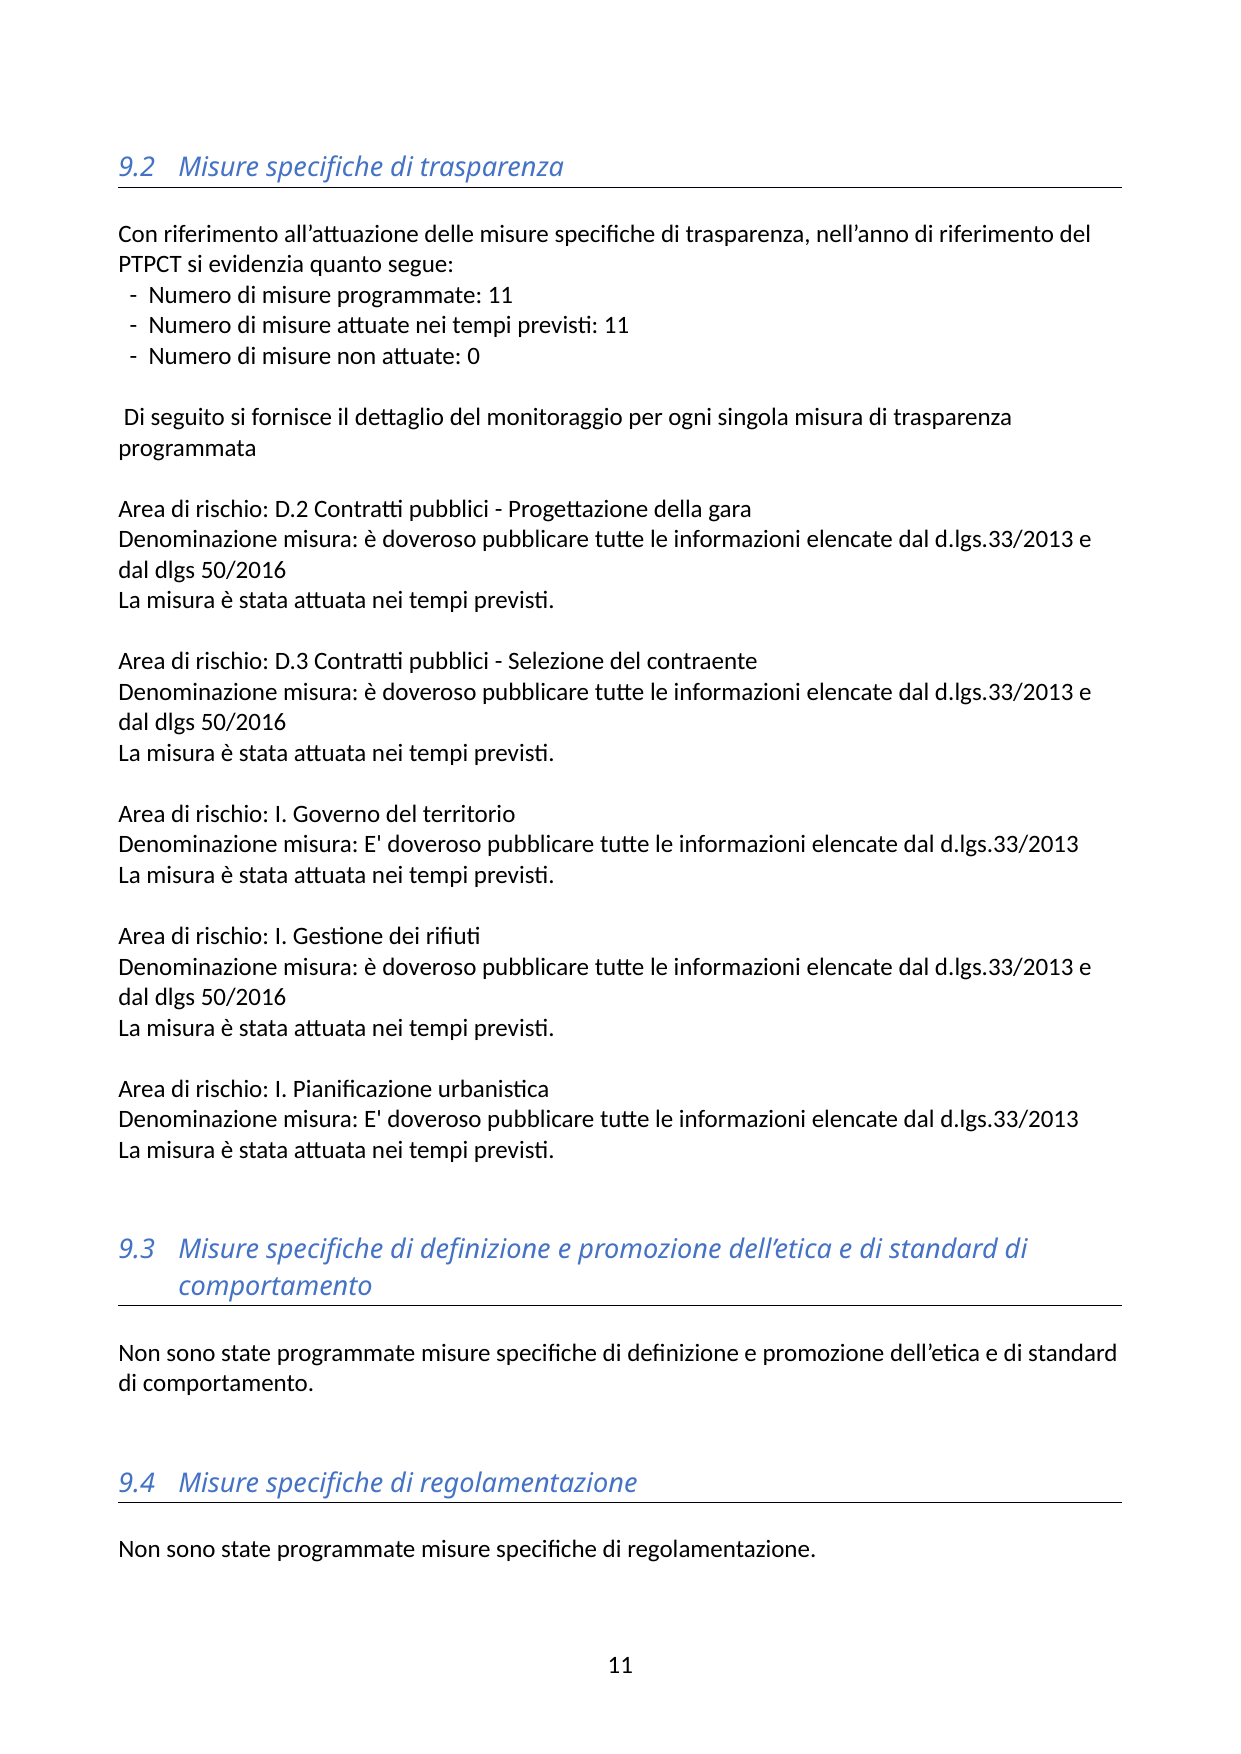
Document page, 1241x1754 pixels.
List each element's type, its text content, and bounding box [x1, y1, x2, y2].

text Con riferimento all’attuazione delle misure specifiche di trasparenza, nell’anno di riferimento del PTPCT si evidenzia quanto segue: - Numero di misure programmate: 11 - Numero di misure attuate nei tempi previsti: 11 - Numero di misure non attuate: 0 Di seguito si fornisce il dettaglio del monitoraggio per ogni singola misura di trasparenza programmata Area di rischio: D.2 Contratti pubblici - Progettazione della gara Denominazione misura: è doveroso pubblicare tutte le informazioni elencate dal d.lgs.33/2013 e dal dlgs 50/2016 La misura è stata attuata nei tempi previsti. Area di rischio: D.3 Contratti pubblici - Selezione del contraente Denominazione misura: è doveroso pubblicare tutte le informazioni elencate dal d.lgs.33/2013 e dal dlgs 50/2016 La misura è stata attuata nei tempi previsti. Area di rischio: I. Governo del territorio Denominazione misura: E' doveroso pubblicare tutte le informazioni elencate dal d.lgs.33/2013 La misura è stata attuata nei tempi previsti. Area di rischio: I. Gestione dei rifiuti Denominazione misura: è doveroso pubblicare tutte le informazioni elencate dal d.lgs.33/2013 e dal dlgs 50/2016 La misura è stata attuata nei tempi previsti. Area di rischio: I. Pianificazione urbanistica Denominazione misura: E' doveroso pubblicare tutte le informazioni elencate dal d.lgs.33/2013 La misura è stata attuata nei tempi previsti. [118, 218, 1122, 1164]
subtitle Misure specifiche di regolamentazione [118, 1463, 1122, 1502]
subtitle Misure specifiche di trasparenza [118, 148, 1122, 187]
text Non sono state programmate misure specifiche di definizione e promozione dell’etica e di standard di comportamento. [118, 1337, 1122, 1398]
text Non sono state programmate misure specifiche di regolamentazione. [118, 1534, 1122, 1564]
subtitle Misure specifiche di definizione e promozione dell’etica e di standard di comportamento [118, 1229, 1122, 1305]
